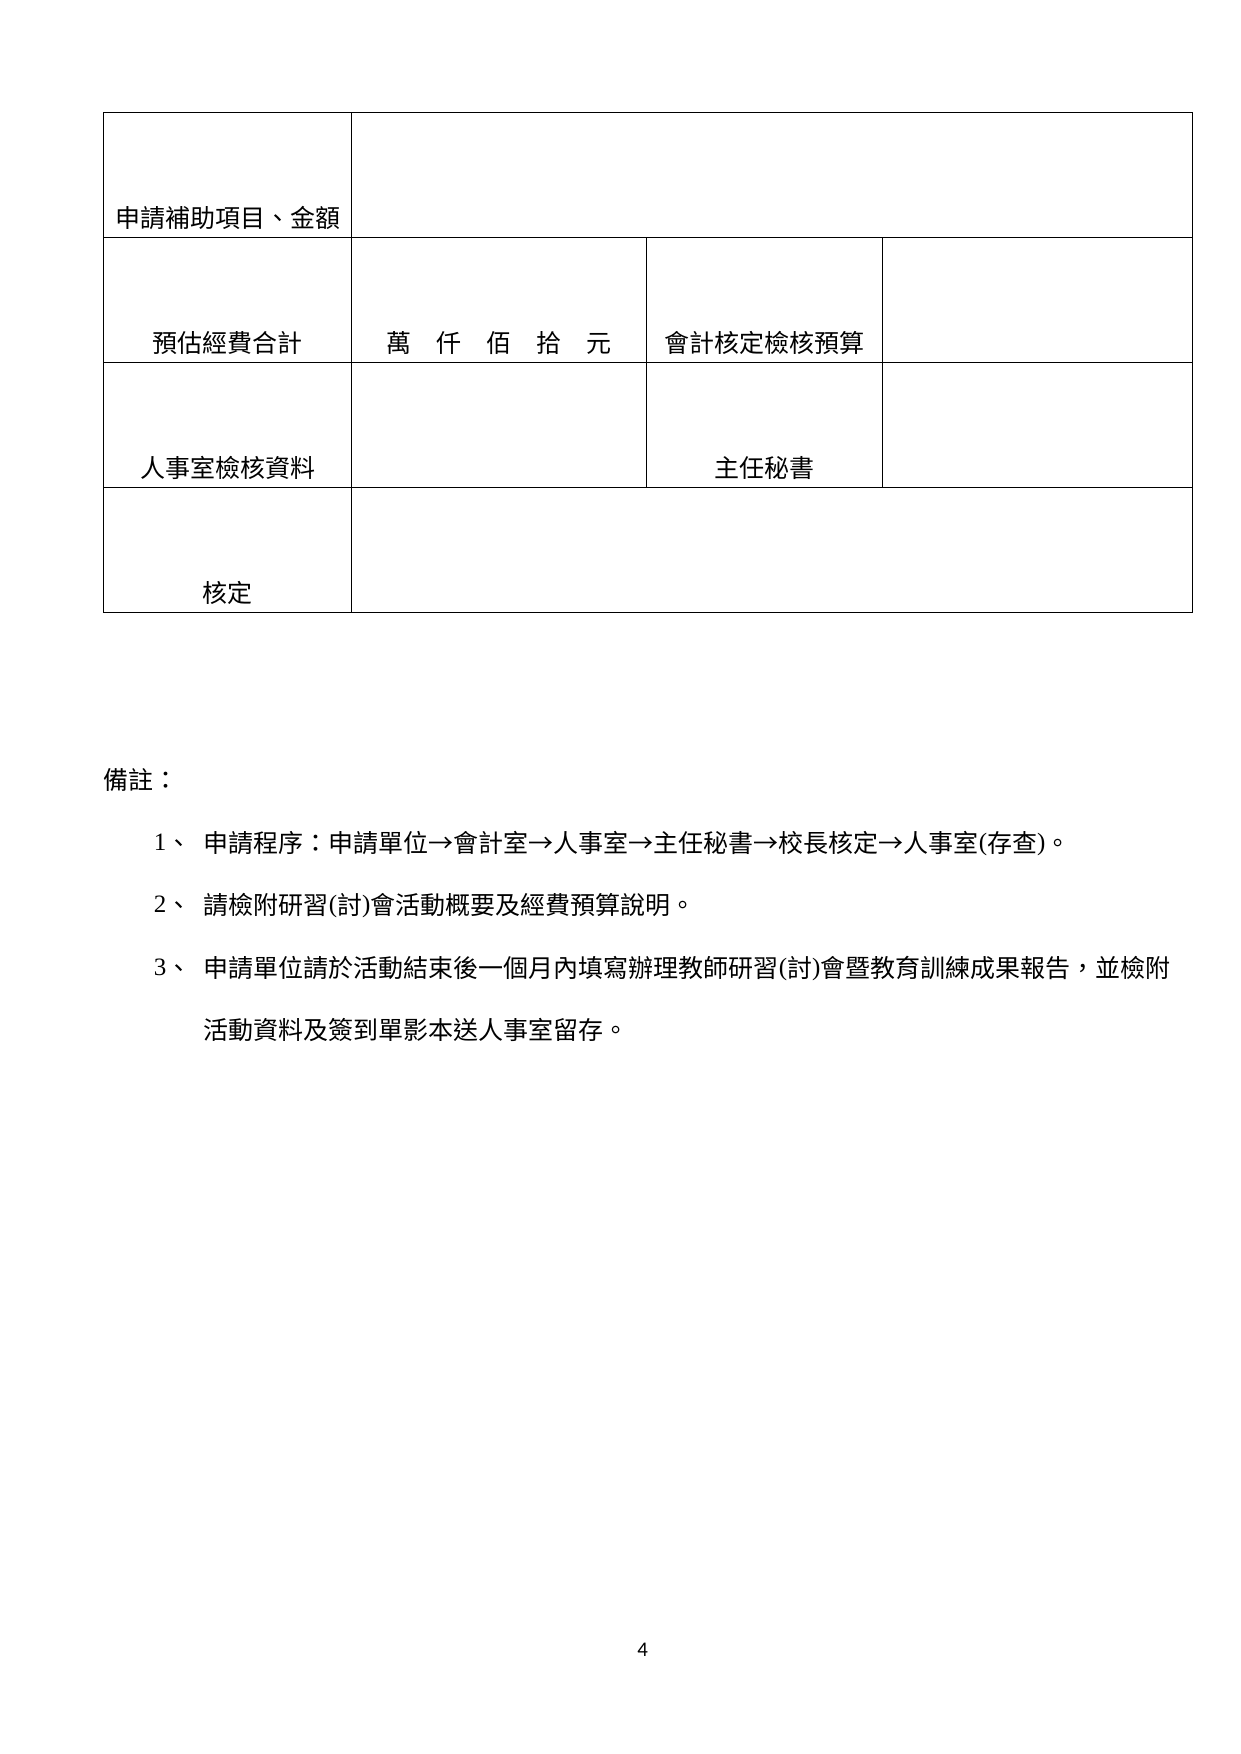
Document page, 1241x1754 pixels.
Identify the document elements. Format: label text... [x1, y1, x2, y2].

table_cell 主任秘書 [647, 363, 882, 487]
table_cell [352, 488, 1192, 612]
table_cell 核定 [104, 488, 351, 612]
table_cell 會計核定檢核預算 [647, 238, 882, 362]
list 申請單位請於活動結束後一個月內填寫辦理教師研習(討)會暨教育訓練成果報告，並檢附活動資料及簽到單影本送人事室留存。 [153, 925, 1181, 1050]
table_cell 預估經費合計 [104, 238, 351, 362]
table_cell 人事室檢核資料 [104, 363, 351, 487]
table_cell [352, 113, 1192, 237]
list 請檢附研習(討)會活動概要及經費預算說明。 [153, 862, 1181, 925]
table_cell [352, 363, 646, 487]
table_cell [883, 363, 1192, 487]
list 申請程序：申請單位→會計室→人事室→主任秘書→校長核定→人事室(存查)。 [153, 800, 1181, 862]
table_cell 萬 仟 佰 拾 元 [352, 238, 646, 362]
text 備註： [103, 737, 1181, 800]
table_cell 申請補助項目、金額 [104, 113, 351, 237]
table_cell [883, 238, 1192, 362]
